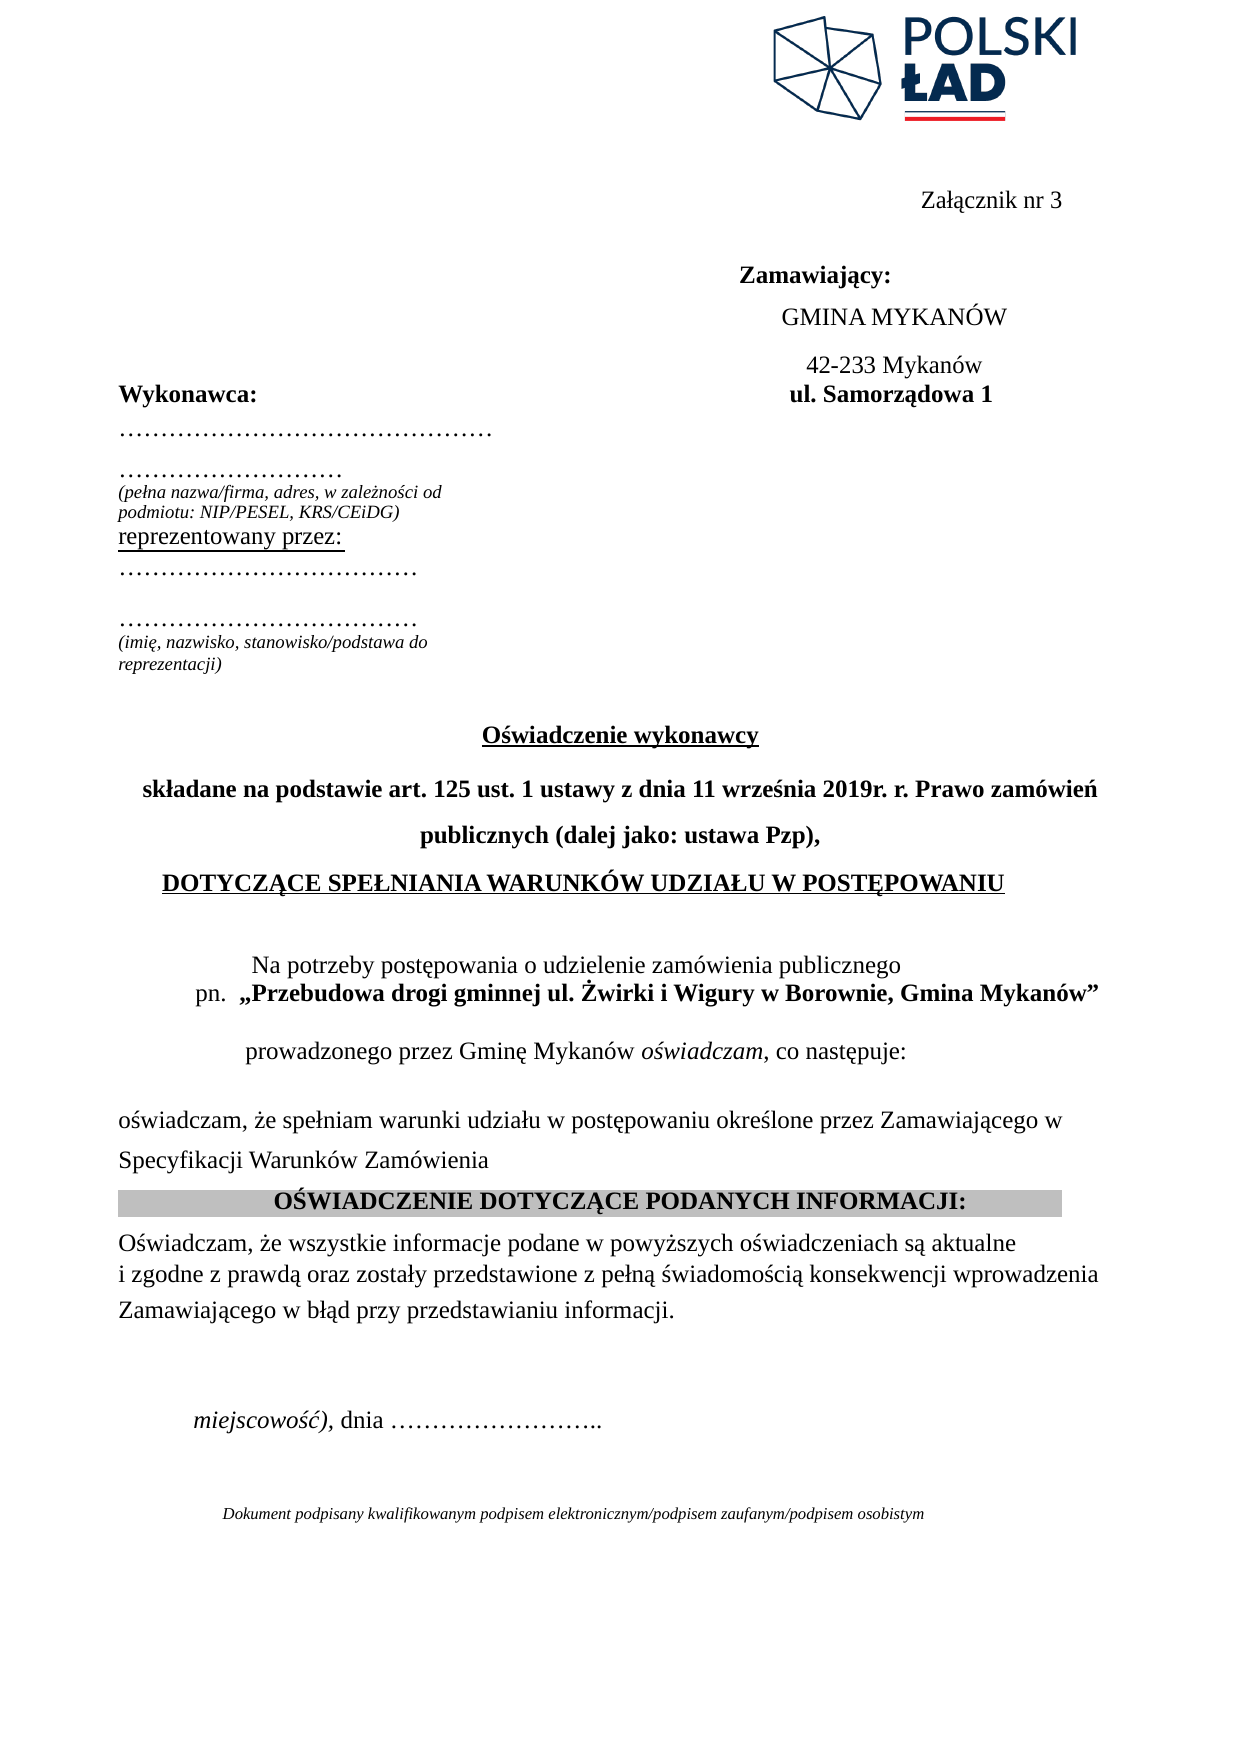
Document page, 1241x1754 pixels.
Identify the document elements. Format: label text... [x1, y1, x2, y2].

text składane na podstawie art. 125 ust. 1 ustawy z dnia 11 września 2019r. r. Prawo zamówień publicznych (dalej jako: ustawa Pzp), [118, 774, 1122, 849]
table_cell Wykonawca: [118, 379, 574, 413]
table_header [118, 185, 345, 219]
table_header [345, 185, 574, 219]
text Dokument podpisany kwalifikowanym podpisem elektronicznym/podpisem zaufanym/podpisem osobistym [118, 1504, 1030, 1523]
table_cell ……………………………………… [118, 413, 574, 458]
table_cell ……………………… [118, 458, 574, 482]
table_cell podmiotu: NIP/PESEL, KRS/CEiDG) [118, 503, 574, 522]
table_cell [574, 603, 1062, 632]
table_cell Zamawiający: [574, 260, 1062, 302]
table_cell [574, 458, 1062, 482]
table_cell [118, 351, 345, 379]
table_cell ……………………………… [118, 550, 574, 603]
table_cell [574, 632, 1062, 653]
table_cell (imię, nazwisko, stanowisko/podstawa do [118, 632, 574, 653]
table_cell [345, 351, 574, 379]
text miejscowość), dnia …………………….. [193, 1405, 1122, 1434]
table_header Załącznik nr 3 [574, 185, 1062, 219]
table_cell reprezentacji) [118, 653, 574, 678]
text OŚWIADCZENIE DOTYCZĄCE PODANYCH INFORMACJI: [118, 1186, 1122, 1214]
table_cell [574, 653, 1062, 678]
text oświadczam, że spełniam warunki udziału w postępowaniu określone przez Zamawiającego w Specyfikacji Warunków Zamówienia [118, 1105, 1122, 1174]
table_cell [118, 260, 345, 302]
table_cell ul. Samorządowa 1 [574, 379, 1062, 413]
text pn. „Przebudowa drogi gminnej ul. Żwirki i Wigury w Borownie, Gmina Mykanów” [195, 978, 1122, 1007]
table_cell 42-233 Mykanów [574, 351, 1062, 379]
table_cell [345, 219, 574, 260]
table_cell [118, 303, 345, 351]
text DOTYCZĄCE SPEŁNIANIA WARUNKÓW UDZIAŁU W POSTĘPOWANIU [162, 868, 1122, 896]
table_cell [345, 260, 574, 302]
text Oświadczam, że wszystkie informacje podane w powyższych oświadczeniach są aktualne [118, 1228, 1122, 1257]
table_cell [574, 503, 1062, 522]
table_cell [574, 482, 1062, 503]
text Oświadczenie wykonawcy [118, 720, 1122, 749]
table_cell [118, 219, 345, 260]
text prowadzonego przez Gminę Mykanów oświadczam, co następuje: [245, 1036, 1122, 1065]
table_cell ……………………………… [118, 603, 574, 632]
table_cell reprezentowany przez: [118, 522, 345, 550]
table_cell [574, 219, 1062, 260]
table_cell GMINA MYKANÓW [574, 303, 1062, 351]
table_cell [574, 413, 1062, 458]
table_cell [345, 303, 574, 351]
table_cell [574, 522, 1062, 550]
table_cell (pełna nazwa/firma, adres, w zależności od [118, 482, 574, 503]
table_cell [345, 522, 574, 550]
table_cell [574, 550, 1062, 603]
text i zgodne z prawdą oraz zostały przedstawione z pełną świadomością konsekwencji wprowadzenia Zamawiającego w błąd przy przedstawianiu informacji. [118, 1259, 1122, 1324]
text Na potrzeby postępowania o udzielenie zamówienia publicznego [251, 950, 1122, 978]
